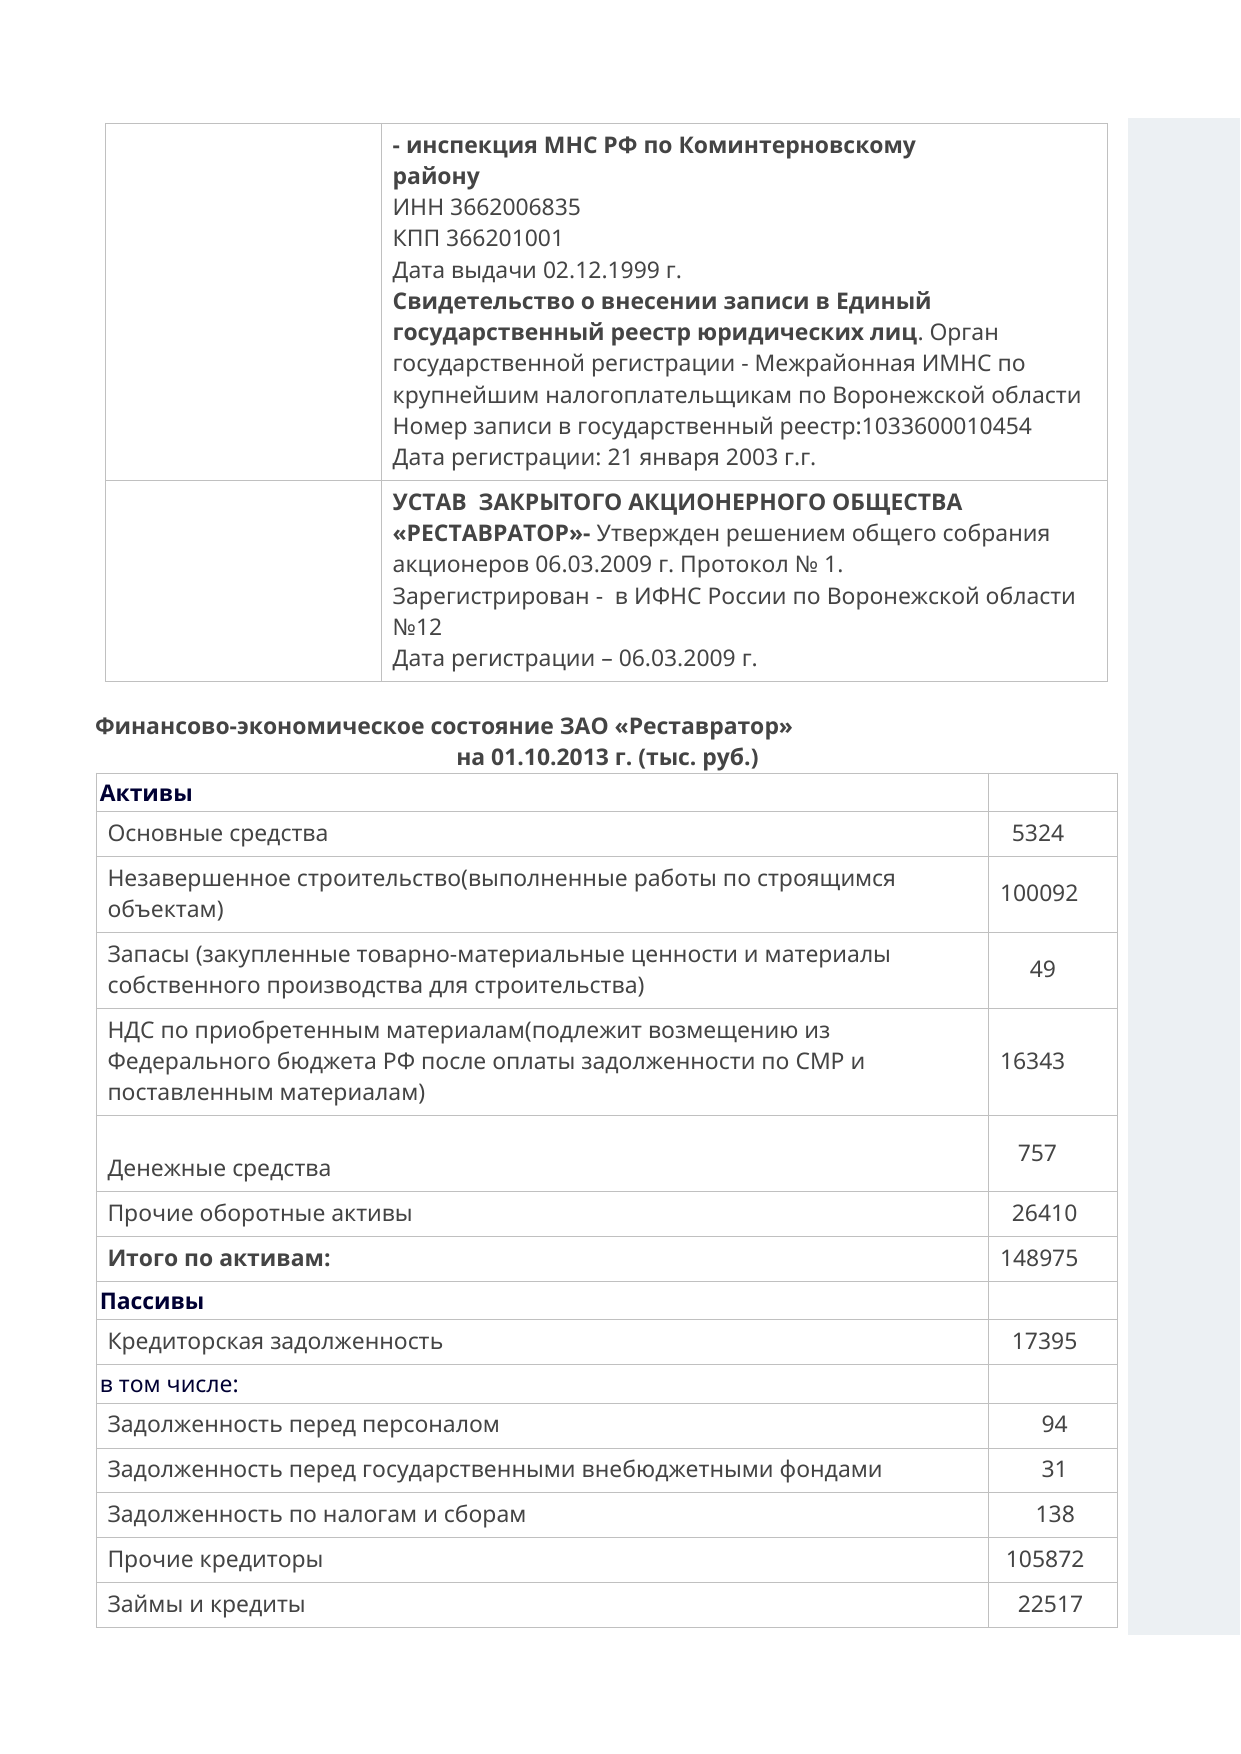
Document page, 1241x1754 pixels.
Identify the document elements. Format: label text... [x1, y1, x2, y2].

table_cell Прочие оборотные активы [97, 1192, 988, 1236]
table_cell Основные средства [97, 812, 988, 856]
table_cell Запасы (закупленные товарно-материальные ценности и материалы собственного производства для строительства) [97, 933, 988, 1008]
table_header [989, 774, 1117, 811]
table_cell Займы и кредиты [97, 1583, 988, 1627]
table_cell 17395 [989, 1320, 1117, 1364]
table_cell УСТАВ ЗАКРЫТОГО АКЦИОНЕРНОГО ОБЩЕСТВА «РЕСТАВРАТОР»- Утвержден решением общего собрания акционеров 06.03.2009 г. Протокол № 1. Зарегистрирован - в ИФНС России по Воронежской области №12 Дата регистрации – 06.03.2009 г. [382, 481, 1107, 681]
table_cell 31 [989, 1449, 1117, 1492]
table_cell 16343 [989, 1009, 1117, 1115]
table_cell Прочие кредиторы [97, 1538, 988, 1582]
table_cell 26410 [989, 1192, 1117, 1236]
table_cell [989, 1365, 1117, 1403]
table_cell 148975 [989, 1237, 1117, 1281]
table_cell Задолженность перед государственными внебюджетными фондами [97, 1449, 988, 1492]
table_cell [106, 481, 381, 681]
table_cell Незавершенное строительство(выполненные работы по строящимся объектам) [97, 857, 988, 932]
table_cell 22517 [989, 1583, 1117, 1627]
table_header [77, 118, 84, 1635]
table_cell Задолженность по налогам и сборам [97, 1493, 988, 1537]
table_cell 49 [989, 933, 1117, 1008]
table_cell [106, 124, 381, 480]
table_cell 757 [989, 1116, 1117, 1191]
table_cell НДС по приобретенным материалам(подлежит возмещению из Федерального бюджета РФ после оплаты задолженности по СМР и поставленным материалам) [97, 1009, 988, 1115]
table_cell 105872 [989, 1538, 1117, 1582]
table_header Активы [97, 774, 988, 811]
table_cell Денежные средства [97, 1116, 988, 1191]
table_cell в том числе: [97, 1365, 988, 1403]
table_header Финансово-экономическое состояние ЗАО «Реставратор» на 01.10.2013 г. (тыс. руб.) [84, 118, 1127, 1635]
table_cell Итого по активам: [97, 1237, 988, 1281]
table_cell 5324 [989, 812, 1117, 856]
table_cell 100092 [989, 857, 1117, 932]
table_cell Кредиторская задолженность [97, 1320, 988, 1364]
table_cell 138 [989, 1493, 1117, 1537]
table_header [1128, 118, 1240, 1635]
table_cell - инспекция МНС РФ по Коминтерновскому району ИНН 3662006835 КПП 366201001 Дата выдачи 02.12.1999 г. Свидетельство о внесении записи в Единый государственный реестр юридических лиц. Орган государственной регистрации - Межрайонная ИМНС по крупнейшим налогоплательщикам по Воронежской области Номер записи в государственный реестр:1033600010454 Дата регистрации: 21 января 2003 г.г. [382, 124, 1107, 480]
table_cell [989, 1282, 1117, 1319]
table_cell Задолженность перед персоналом [97, 1404, 988, 1447]
table_cell Пассивы [97, 1282, 988, 1319]
table_cell 94 [989, 1404, 1117, 1447]
